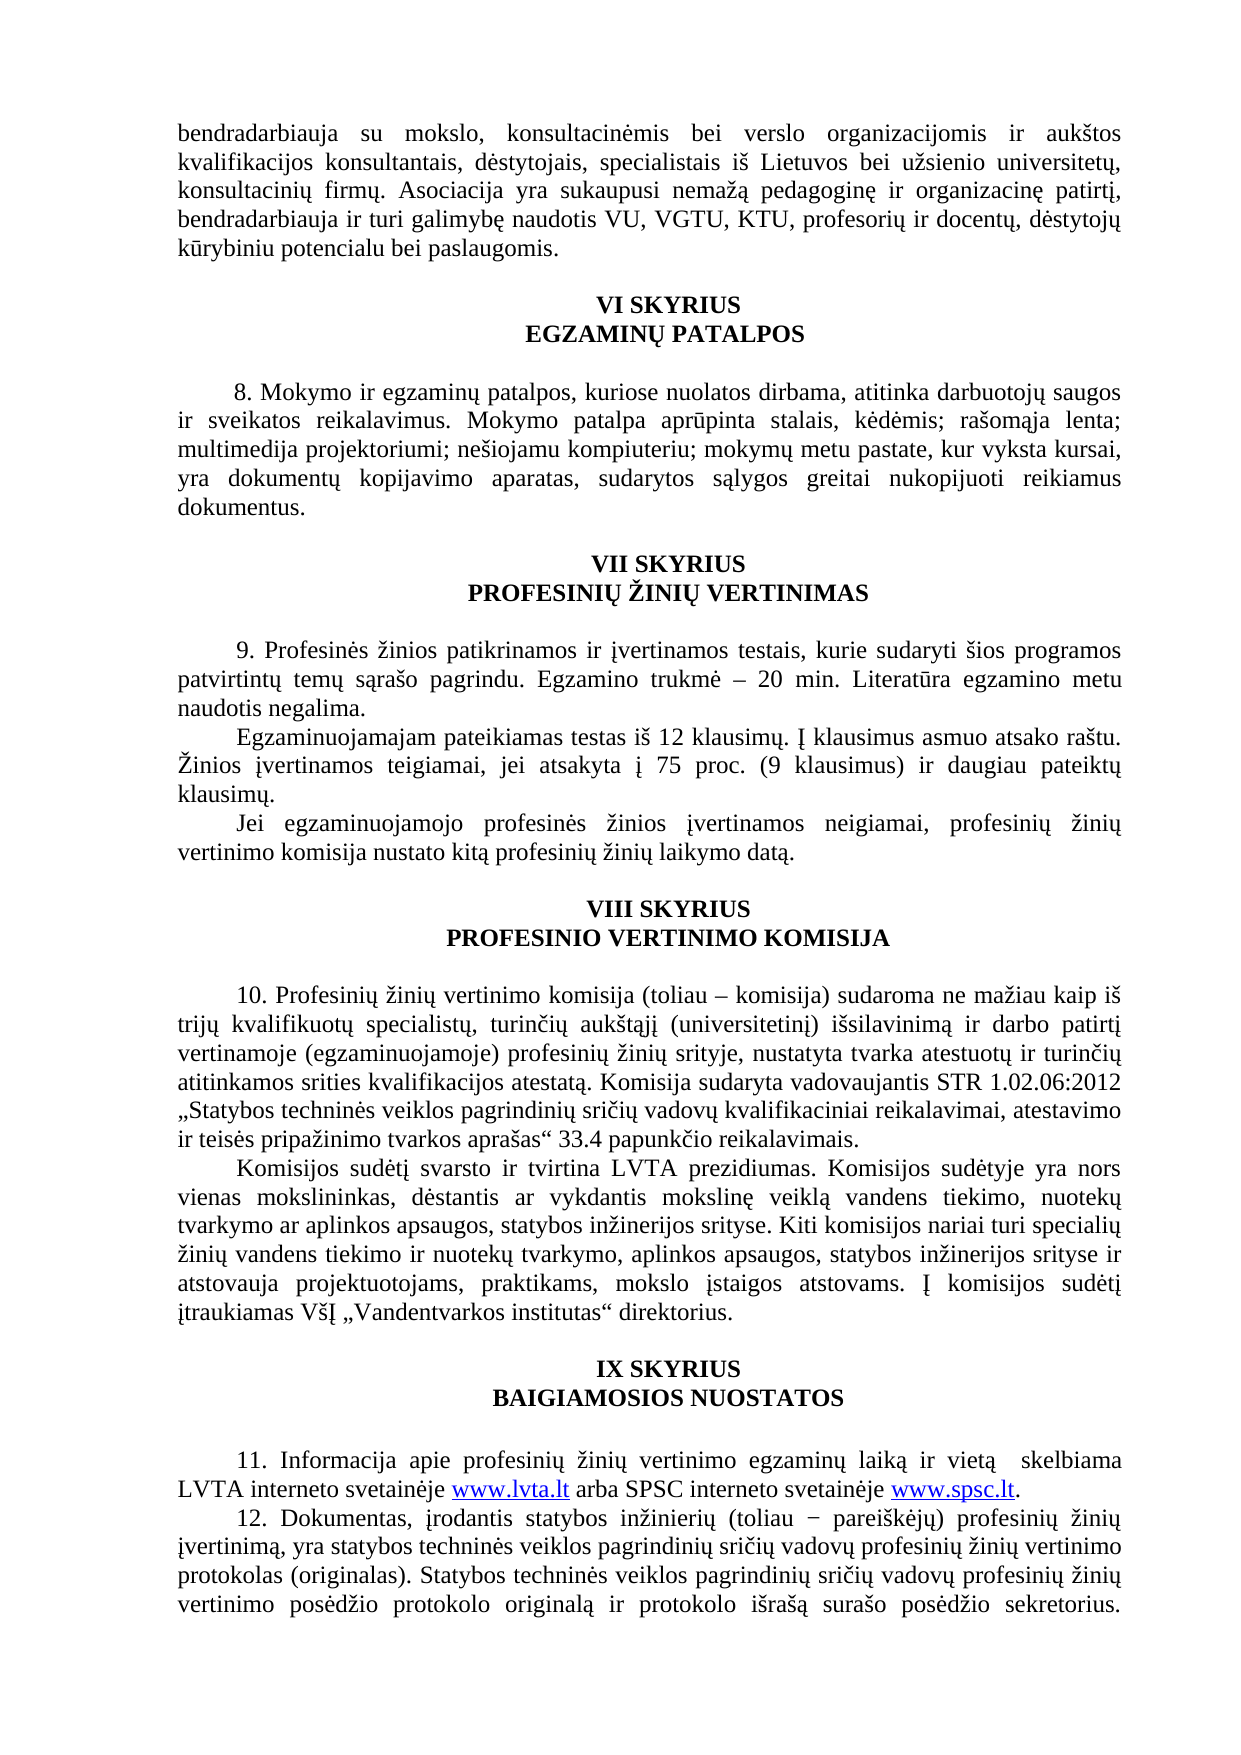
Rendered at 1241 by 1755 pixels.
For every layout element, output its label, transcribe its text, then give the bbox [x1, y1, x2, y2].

text BAIGIAMOSIOS NUOSTATOS [214, 1383, 1122, 1412]
text PROFESINIO VERTINIMO KOMISIJA [214, 923, 1122, 952]
text VI SKYRIUS [214, 291, 1122, 319]
text PROFESINIŲ ŽINIŲ VERTINIMAS [214, 578, 1122, 607]
text 10. Profesinių žinių vertinimo komisija (toliau – komisija) sudaroma ne mažiau kaip iš trijų kvalifikuotų specialistų, turinčių aukštąjį (universitetinį) išsilavinimą ir darbo patirtį vertinamoje (egzaminuojamoje) profesinių žinių srityje, nustatyta tvarka atestuotų ir turinčių atitinkamos srities kvalifikacijos atestatą. Komisija sudaryta vadovaujantis STR 1.02.06:2012 „Statybos techninės veiklos pagrindinių sričių vadovų kvalifikaciniai reikalavimai, atestavimo ir teisės pripažinimo tvarkos aprašas“ 33.4 papunkčio reikalavimais. [177, 981, 1122, 1153]
text Egzaminuojamajam pateikiamas testas iš 12 klausimų. Į klausimus asmuo atsako raštu. Žinios įvertinamos teigiamai, jei atsakyta į 75 proc. (9 klausimus) ir daugiau pateiktų klausimų. [177, 722, 1122, 808]
text IX SKYRIUS [214, 1354, 1122, 1383]
text VIII SKYRIUS [214, 894, 1122, 923]
text bendradarbiauja su mokslo, konsultacinėmis bei verslo organizacijomis ir aukštos kvalifikacijos konsultantais, dėstytojais, specialistais iš Lietuvos bei užsienio universitetų, konsultacinių firmų. Asociacija yra sukaupusi nemažą pedagoginę ir organizacinę patirtį, bendradarbiauja ir turi galimybę naudotis VU, VGTU, KTU, profesorių ir docentų, dėstytojų kūrybiniu potencialu bei paslaugomis. [177, 118, 1122, 262]
text Komisijos sudėtį svarsto ir tvirtina LVTA prezidiumas. Komisijos sudėtyje yra nors vienas mokslininkas, dėstantis ar vykdantis mokslinę veiklą vandens tiekimo, nuotekų tvarkymo ar aplinkos apsaugos, statybos inžinerijos srityse. Kiti komisijos nariai turi specialių žinių vandens tiekimo ir nuotekų tvarkymo, aplinkos apsaugos, statybos inžinerijos srityse ir atstovauja projektuotojams, praktikams, mokslo įstaigos atstovams. Į komisijos sudėtį įtraukiamas VšĮ „Vandentvarkos institutas“ direktorius. [177, 1153, 1122, 1326]
text 9. Profesinės žinios patikrinamos ir įvertinamos testais, kurie sudaryti šios programos patvirtintų temų sąrašo pagrindu. Egzamino trukmė – 20 min. Literatūra egzamino metu naudotis negalima. [177, 636, 1122, 722]
text 12. Dokumentas, įrodantis statybos inžinierių (toliau − pareiškėjų) profesinių žinių įvertinimą, yra statybos techninės veiklos pagrindinių sričių vadovų profesinių žinių vertinimo protokolas (originalas). Statybos techninės veiklos pagrindinių sričių vadovų profesinių žinių vertinimo posėdžio protokolo originalą ir protokolo išrašą surašo posėdžio sekretorius. [177, 1503, 1122, 1618]
text 11. Informacija apie profesinių žinių vertinimo egzaminų laiką ir vietą skelbiama LVTA interneto svetainėje www.lvta.lt arba SPSC interneto svetainėje www.spsc.lt. [177, 1445, 1122, 1503]
text EGZAMINŲ PATALPOS [214, 319, 1122, 348]
text 8. Mokymo ir egzaminų patalpos, kuriose nuolatos dirbama, atitinka darbuotojų saugos ir sveikatos reikalavimus. Mokymo patalpa aprūpinta stalais, kėdėmis; rašomąja lenta; multimedija projektoriumi; nešiojamu kompiuteriu; mokymų metu pastate, kur vyksta kursai, yra dokumentų kopijavimo aparatas, sudarytos sąlygos greitai nukopijuoti reikiamus dokumentus. [177, 377, 1122, 521]
text Jei egzaminuojamojo profesinės žinios įvertinamos neigiamai, profesinių žinių vertinimo komisija nustato kitą profesinių žinių laikymo datą. [177, 808, 1122, 866]
text VII SKYRIUS [214, 549, 1122, 578]
